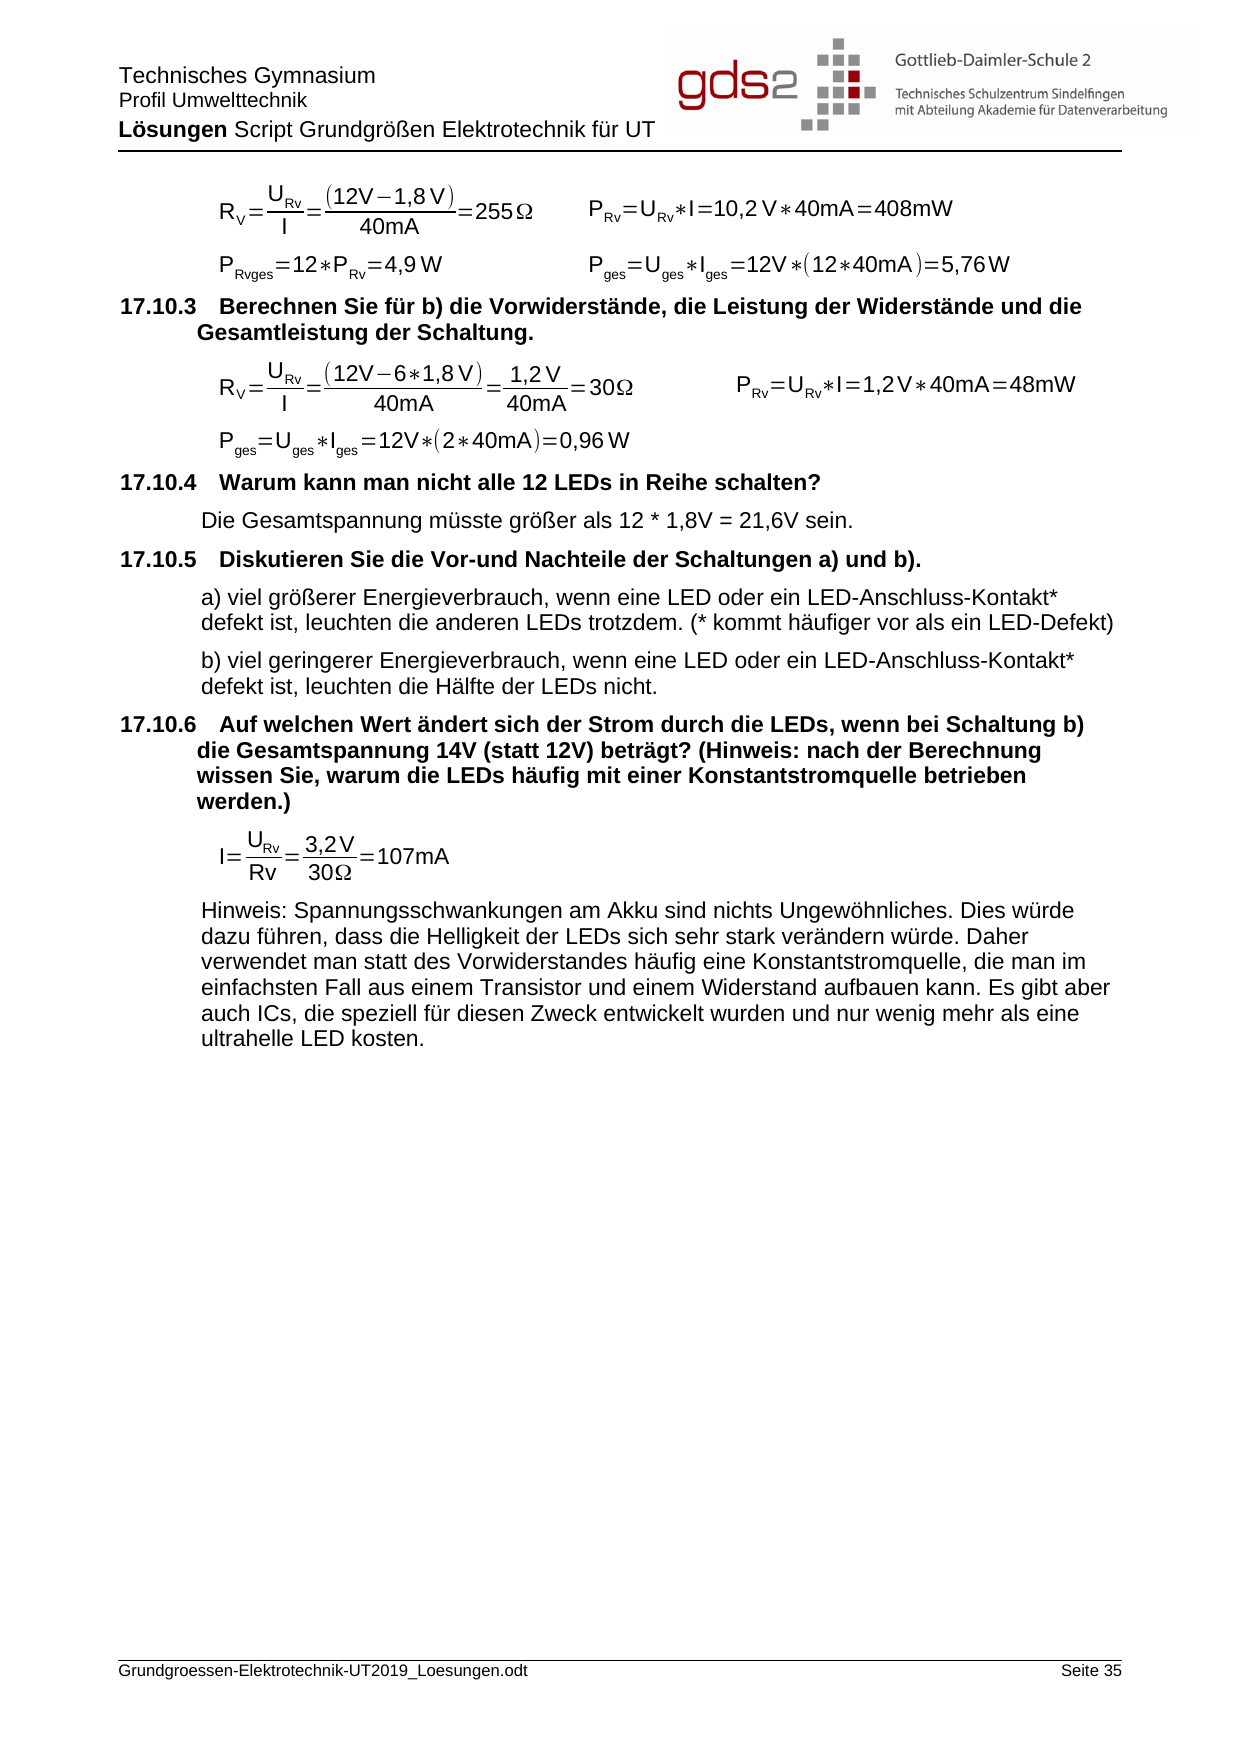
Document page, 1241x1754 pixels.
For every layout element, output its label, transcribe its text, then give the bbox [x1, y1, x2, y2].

subtitle Diskutieren Sie die Vor-und Nachteile der Schaltungen a) und b). [120, 546, 1122, 572]
text Die Gesamtspannung müsste größer als 12 * 1,8V = 21,6V sein. [201, 508, 1122, 534]
subtitle Warum kann man nicht alle 12 LEDs in Reihe schalten? [120, 470, 1122, 496]
subtitle Berechnen Sie für b) die Vorwiderstände, die Leistung der Widerstände und die Gesamtleistung der Schaltung. [120, 294, 1122, 345]
text b) viel geringerer Energieverbrauch, wenn eine LED oder ein LED-Anschluss-Kontakt* defekt ist, leuchten die Hälfte der LEDs nicht. [201, 648, 1122, 699]
text Hinweis: Spannungsschwankungen am Akku sind nichts Ungewöhnliches. Dies würde dazu führen, dass die Helligkeit der LEDs sich sehr stark verändern würde. Daher verwendet man statt des Vorwiderstandes häufig eine Konstantstromquelle, die man im einfachsten Fall aus einem Transistor und einem Widerstand aufbauen kann. Es gibt aber auch ICs, die speziell für diesen Zweck entwickelt wurden und nur wenig mehr als eine ultrahelle LED kosten. [201, 898, 1122, 1052]
picture [670, 28, 1201, 135]
text a) viel größerer Energieverbrauch, wenn eine LED oder ein LED-Anschluss-Kontakt* defekt ist, leuchten die anderen LEDs trotzdem. (* kommt häufiger vor als ein LED-Defekt) [201, 584, 1122, 636]
subtitle Auf welchen Wert ändert sich der Strom durch die LEDs, wenn bei Schaltung b) die Gesamtspannung 14V (statt 12V) beträgt? (Hinweis: nach der Berechnung wissen Sie, warum die LEDs häufig mit einer Konstantstromquelle betrieben werden.) [120, 712, 1122, 814]
